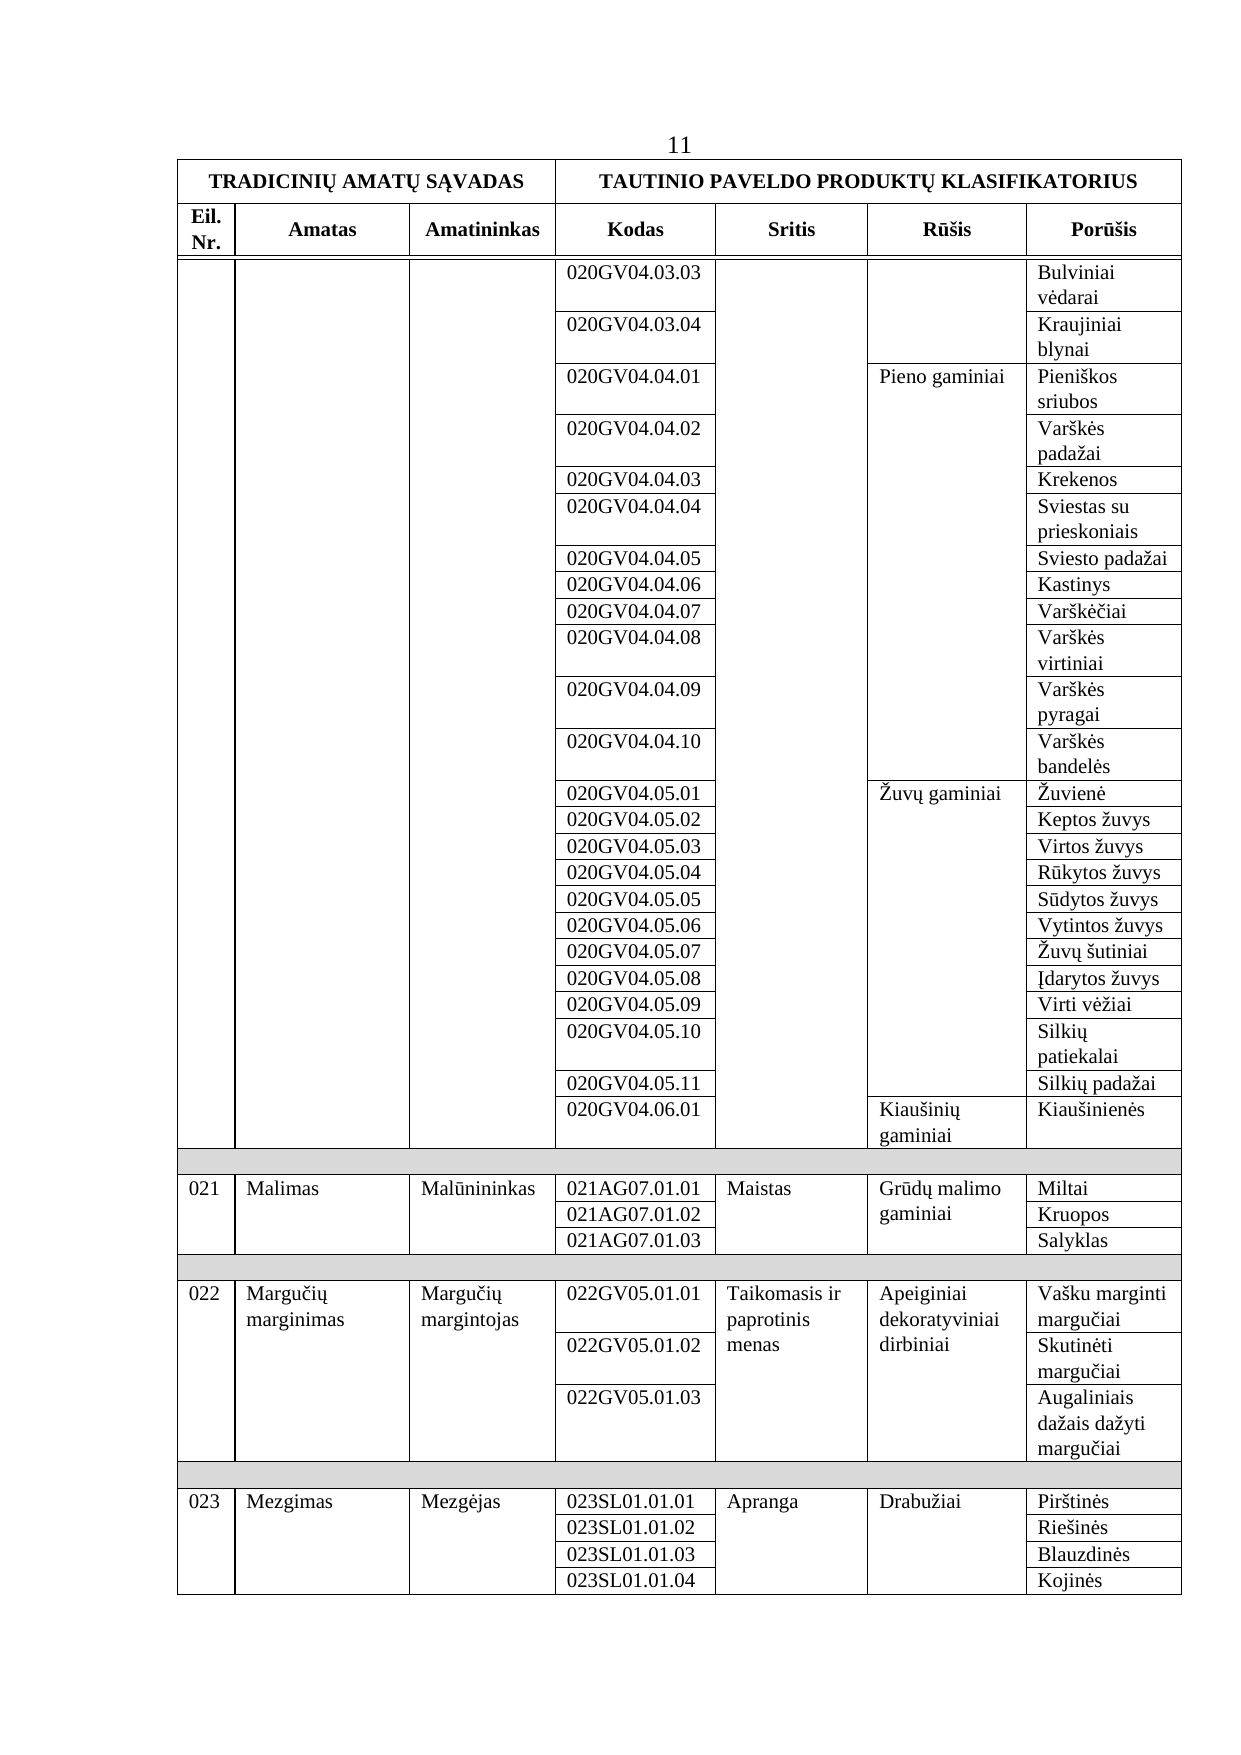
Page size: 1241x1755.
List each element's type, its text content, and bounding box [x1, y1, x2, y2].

table_cell Apranga [716, 1489, 867, 1593]
table_cell Vašku marginti margučiai [1027, 1281, 1181, 1332]
table_cell [178, 1462, 1181, 1488]
table_cell Skutinėti margučiai [1027, 1333, 1181, 1384]
table_cell 020GV04.04.09 [556, 677, 715, 728]
table_cell Bulviniai vėdarai [1027, 260, 1181, 311]
table_cell 020GV04.05.06 [556, 913, 715, 938]
table_cell Eil. Nr. [178, 204, 234, 255]
table_cell Salyklas [1027, 1228, 1181, 1254]
table_cell [178, 1149, 1181, 1174]
table_cell Pieno gaminiai [868, 364, 1026, 779]
table_cell 022GV05.01.03 [556, 1385, 715, 1461]
table_cell [178, 260, 234, 1148]
table_cell 020GV04.04.06 [556, 572, 715, 597]
table_cell Apeiginiai dekoratyviniai dirbiniai [868, 1281, 1026, 1461]
table_cell 022 [178, 1281, 234, 1461]
table_cell Amatininkas [410, 204, 555, 255]
table_cell 021AG07.01.02 [556, 1202, 715, 1227]
table_cell Silkių patiekalai [1027, 1019, 1181, 1069]
table_cell Įdarytos žuvys [1027, 966, 1181, 991]
table_cell 020GV04.05.02 [556, 807, 715, 832]
table_cell Drabužiai [868, 1489, 1026, 1593]
table_cell Taikomasis ir paprotinis menas [716, 1281, 867, 1461]
table_cell 020GV04.05.03 [556, 834, 715, 859]
table_cell [410, 260, 555, 1148]
table_cell Augaliniais dažais dažyti margučiai [1027, 1385, 1181, 1461]
table_cell Žuvienė [1027, 781, 1181, 806]
table_cell Kiaušinių gaminiai [868, 1097, 1026, 1148]
table_cell 020GV04.04.04 [556, 494, 715, 544]
table_cell 023 [178, 1489, 234, 1593]
table_cell Vytintos žuvys [1027, 913, 1181, 938]
table_cell Kiaušinienės [1027, 1097, 1181, 1148]
table_cell Sviesto padažai [1027, 546, 1181, 571]
table_cell Varškės pyragai [1027, 677, 1181, 728]
table_cell Žuvų šutiniai [1027, 939, 1181, 965]
table_cell Amatas [236, 204, 409, 255]
table_cell 020GV04.03.04 [556, 312, 715, 362]
table_cell Kastinys [1027, 572, 1181, 597]
table_cell 020GV04.03.03 [556, 260, 715, 311]
table_cell 020GV04.04.05 [556, 546, 715, 571]
table_cell 023SL01.01.04 [556, 1568, 715, 1593]
table_cell Riešinės [1027, 1515, 1181, 1541]
table_cell 020GV04.05.10 [556, 1019, 715, 1069]
table_cell [868, 260, 1026, 362]
table_cell 020GV04.05.05 [556, 886, 715, 912]
table_cell Virti vėžiai [1027, 992, 1181, 1018]
table_header TRADICINIŲ AMATŲ SĄVADAS [178, 160, 555, 203]
table_cell Miltai [1027, 1175, 1181, 1201]
table_cell Mezgimas [236, 1489, 409, 1593]
table_cell Varškės virtiniai [1027, 625, 1181, 676]
table_cell 021 [178, 1175, 234, 1254]
table_cell 020GV04.05.08 [556, 966, 715, 991]
table_cell Sūdytos žuvys [1027, 886, 1181, 912]
table_cell Varškės padažai [1027, 415, 1181, 466]
table_cell Grūdų malimo gaminiai [868, 1175, 1026, 1254]
table_cell Kodas [556, 204, 715, 255]
table_cell Margučių marginimas [236, 1281, 409, 1461]
table_cell Mezgėjas [410, 1489, 555, 1593]
table_cell Rūšis [868, 204, 1026, 255]
table_cell Porūšis [1027, 204, 1181, 255]
table_cell 020GV04.05.04 [556, 860, 715, 885]
table_cell Maistas [716, 1175, 867, 1254]
table_cell 021AG07.01.01 [556, 1175, 715, 1201]
table_cell Silkių padažai [1027, 1071, 1181, 1096]
table_cell Pirštinės [1027, 1489, 1181, 1514]
table_cell Margučių margintojas [410, 1281, 555, 1461]
table_cell Kruopos [1027, 1202, 1181, 1227]
table_cell Varškės bandelės [1027, 729, 1181, 779]
table_cell 020GV04.04.02 [556, 415, 715, 466]
table_cell 023SL01.01.02 [556, 1515, 715, 1541]
table_cell Rūkytos žuvys [1027, 860, 1181, 885]
table_cell 020GV04.05.01 [556, 781, 715, 806]
table_cell Kraujiniai blynai [1027, 312, 1181, 362]
table_cell Kojinės [1027, 1568, 1181, 1593]
table_cell [178, 1255, 1181, 1280]
table_cell Virtos žuvys [1027, 834, 1181, 859]
table_cell Sviestas su prieskoniais [1027, 494, 1181, 544]
table_cell Malimas [236, 1175, 409, 1254]
table_cell Sritis [716, 204, 867, 255]
table_cell Malūnininkas [410, 1175, 555, 1254]
table_cell 021AG07.01.03 [556, 1228, 715, 1254]
table_cell 020GV04.04.10 [556, 729, 715, 779]
table_cell Keptos žuvys [1027, 807, 1181, 832]
table_cell 020GV04.06.01 [556, 1097, 715, 1148]
table_cell Varškėčiai [1027, 599, 1181, 624]
table_cell 022GV05.01.02 [556, 1333, 715, 1384]
table_cell 023SL01.01.03 [556, 1542, 715, 1567]
table_cell 023SL01.01.01 [556, 1489, 715, 1514]
table_cell Pieniškos sriubos [1027, 364, 1181, 414]
table_cell [236, 260, 409, 1148]
table_cell 020GV04.04.07 [556, 599, 715, 624]
table_cell Blauzdinės [1027, 1542, 1181, 1567]
table_cell [716, 260, 867, 1148]
table_cell 020GV04.05.07 [556, 939, 715, 965]
table_cell 020GV04.04.08 [556, 625, 715, 676]
table_cell 020GV04.04.03 [556, 467, 715, 493]
table_cell Žuvų gaminiai [868, 781, 1026, 1096]
table_cell 020GV04.05.09 [556, 992, 715, 1018]
table_cell 020GV04.05.11 [556, 1071, 715, 1096]
table_header TAUTINIO PAVELDO PRODUKTŲ KLASIFIKATORIUS [556, 160, 1181, 203]
table_cell 020GV04.04.01 [556, 364, 715, 414]
table_cell Krekenos [1027, 467, 1181, 493]
table_cell 022GV05.01.01 [556, 1281, 715, 1332]
